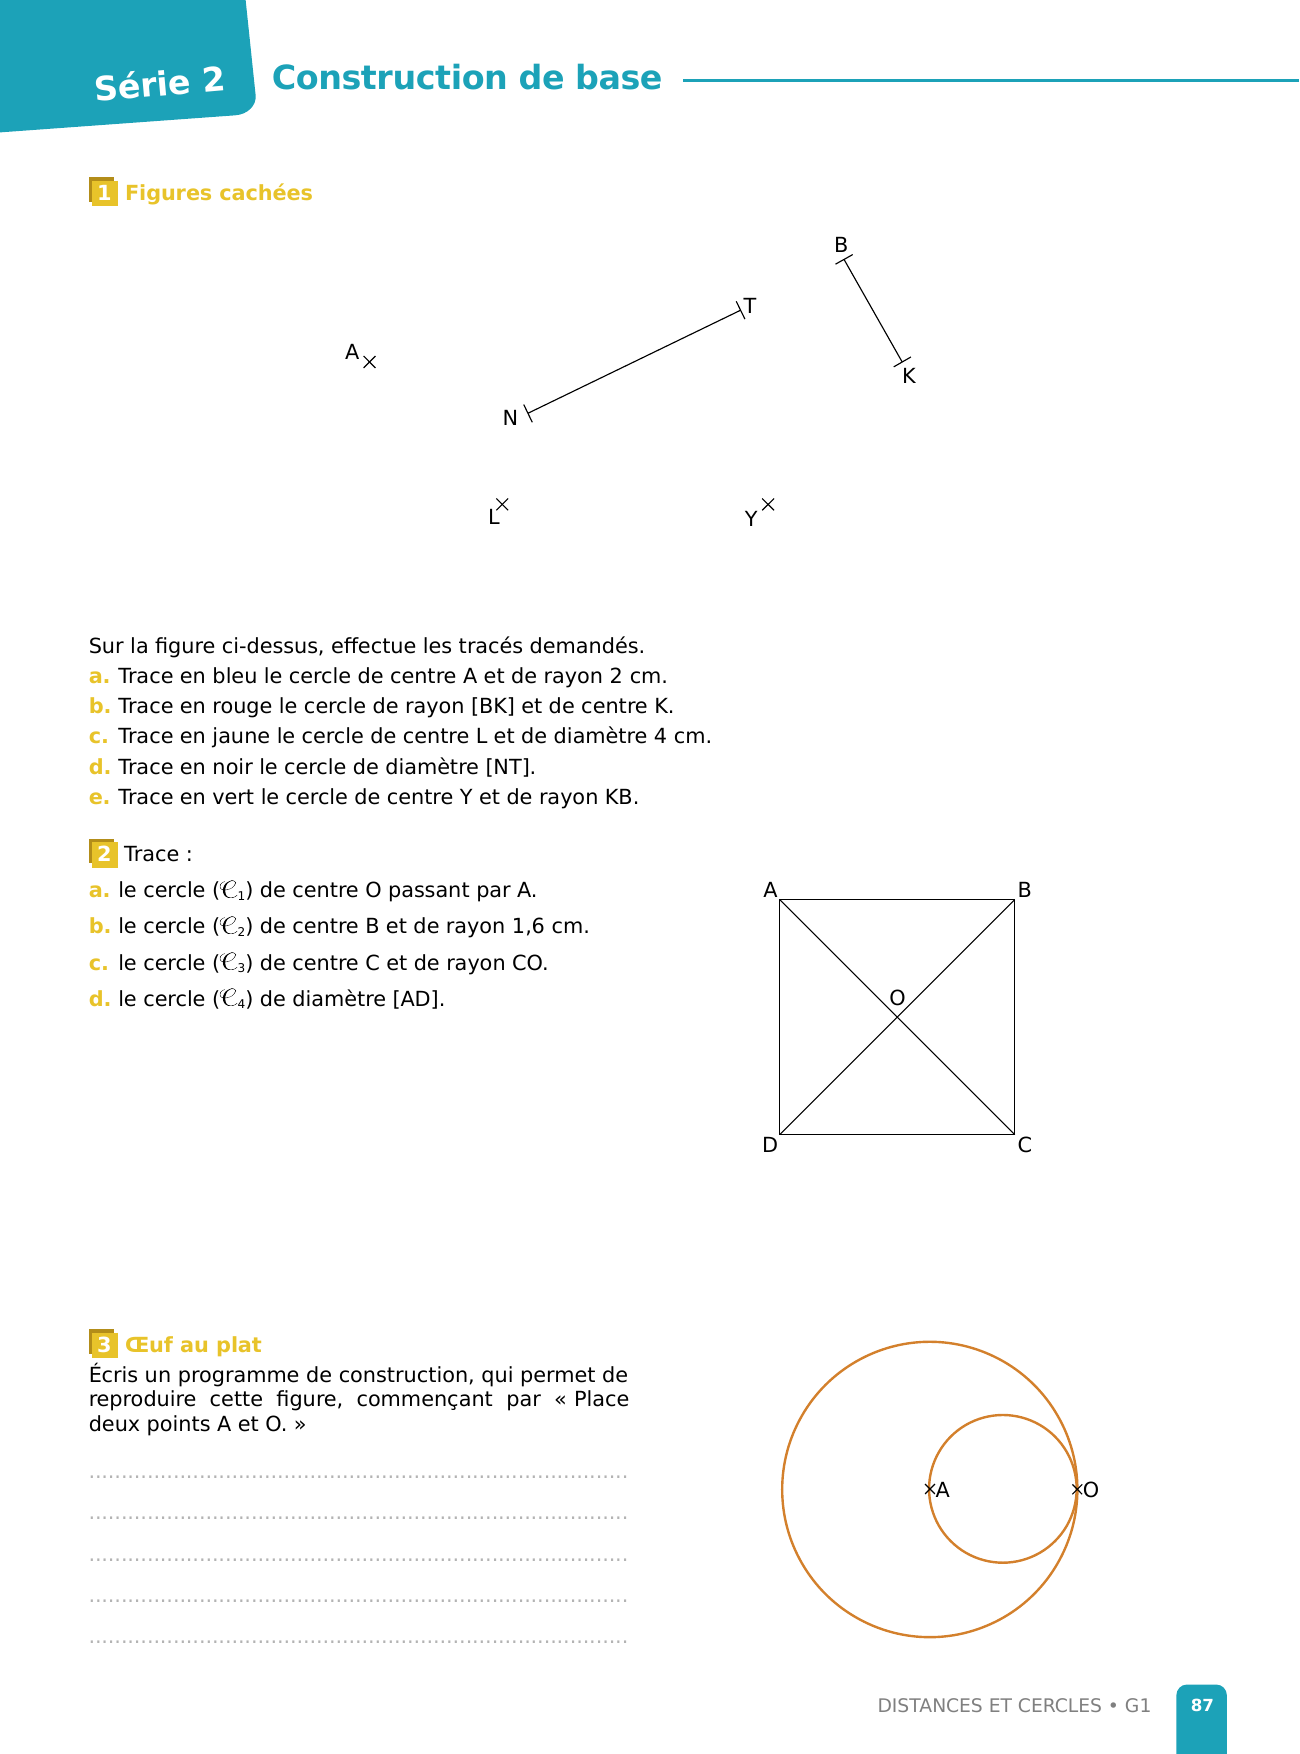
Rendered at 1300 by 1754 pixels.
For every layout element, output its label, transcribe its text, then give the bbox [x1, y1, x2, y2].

list le cercle (4) de diamètre [AD]. [906, 987, 1014, 1011]
list le cercle (1) de centre O passant par A. [88, 879, 1211, 903]
text Sur la figure ci-dessus, effectue les tracés demandés. [88, 634, 1211, 658]
list le cercle (4) de diamètre [AD]. [869, 987, 925, 1011]
picture [219, 952, 238, 970]
list [942, 951, 1014, 975]
picture [219, 916, 238, 934]
list [833, 951, 961, 975]
list [780, 951, 853, 975]
list Trace en rouge le cercle de rayon [BK] et de centre K. [88, 694, 1211, 719]
list Trace en jaune le cercle de centre L et de diamètre 4 cm. [88, 725, 1211, 749]
picture [219, 880, 238, 898]
list le cercle (4) de diamètre [AD]. [780, 987, 889, 1011]
list le cercle (2) de centre B et de rayon 1,6 cm. [88, 915, 779, 939]
list Trace en noir le cercle de diamètre [NT]. [88, 755, 1211, 779]
list le cercle (3) de centre C et de rayon CO. [88, 951, 779, 975]
list Trace en bleu le cercle de centre A et de rayon 2 cm. [88, 664, 1211, 688]
subtitle Œuf au plat [114, 1329, 629, 1357]
list [797, 915, 997, 939]
list le cercle (4) de diamètre [AD]. [88, 987, 779, 1011]
list Trace en vert le cercle de centre Y et de rayon KB. [88, 785, 1211, 809]
subtitle Figures cachées [114, 177, 1211, 205]
list [1015, 951, 1211, 975]
list le cercle (4) de diamètre [AD]. [1015, 987, 1211, 1011]
picture [219, 988, 238, 1006]
text Écris un programme de construction, qui permet de reproduire cette figure, commençant par « Place deux points A et O. » [88, 1363, 629, 1436]
subtitle Trace : [114, 839, 1211, 867]
list [1015, 915, 1211, 939]
